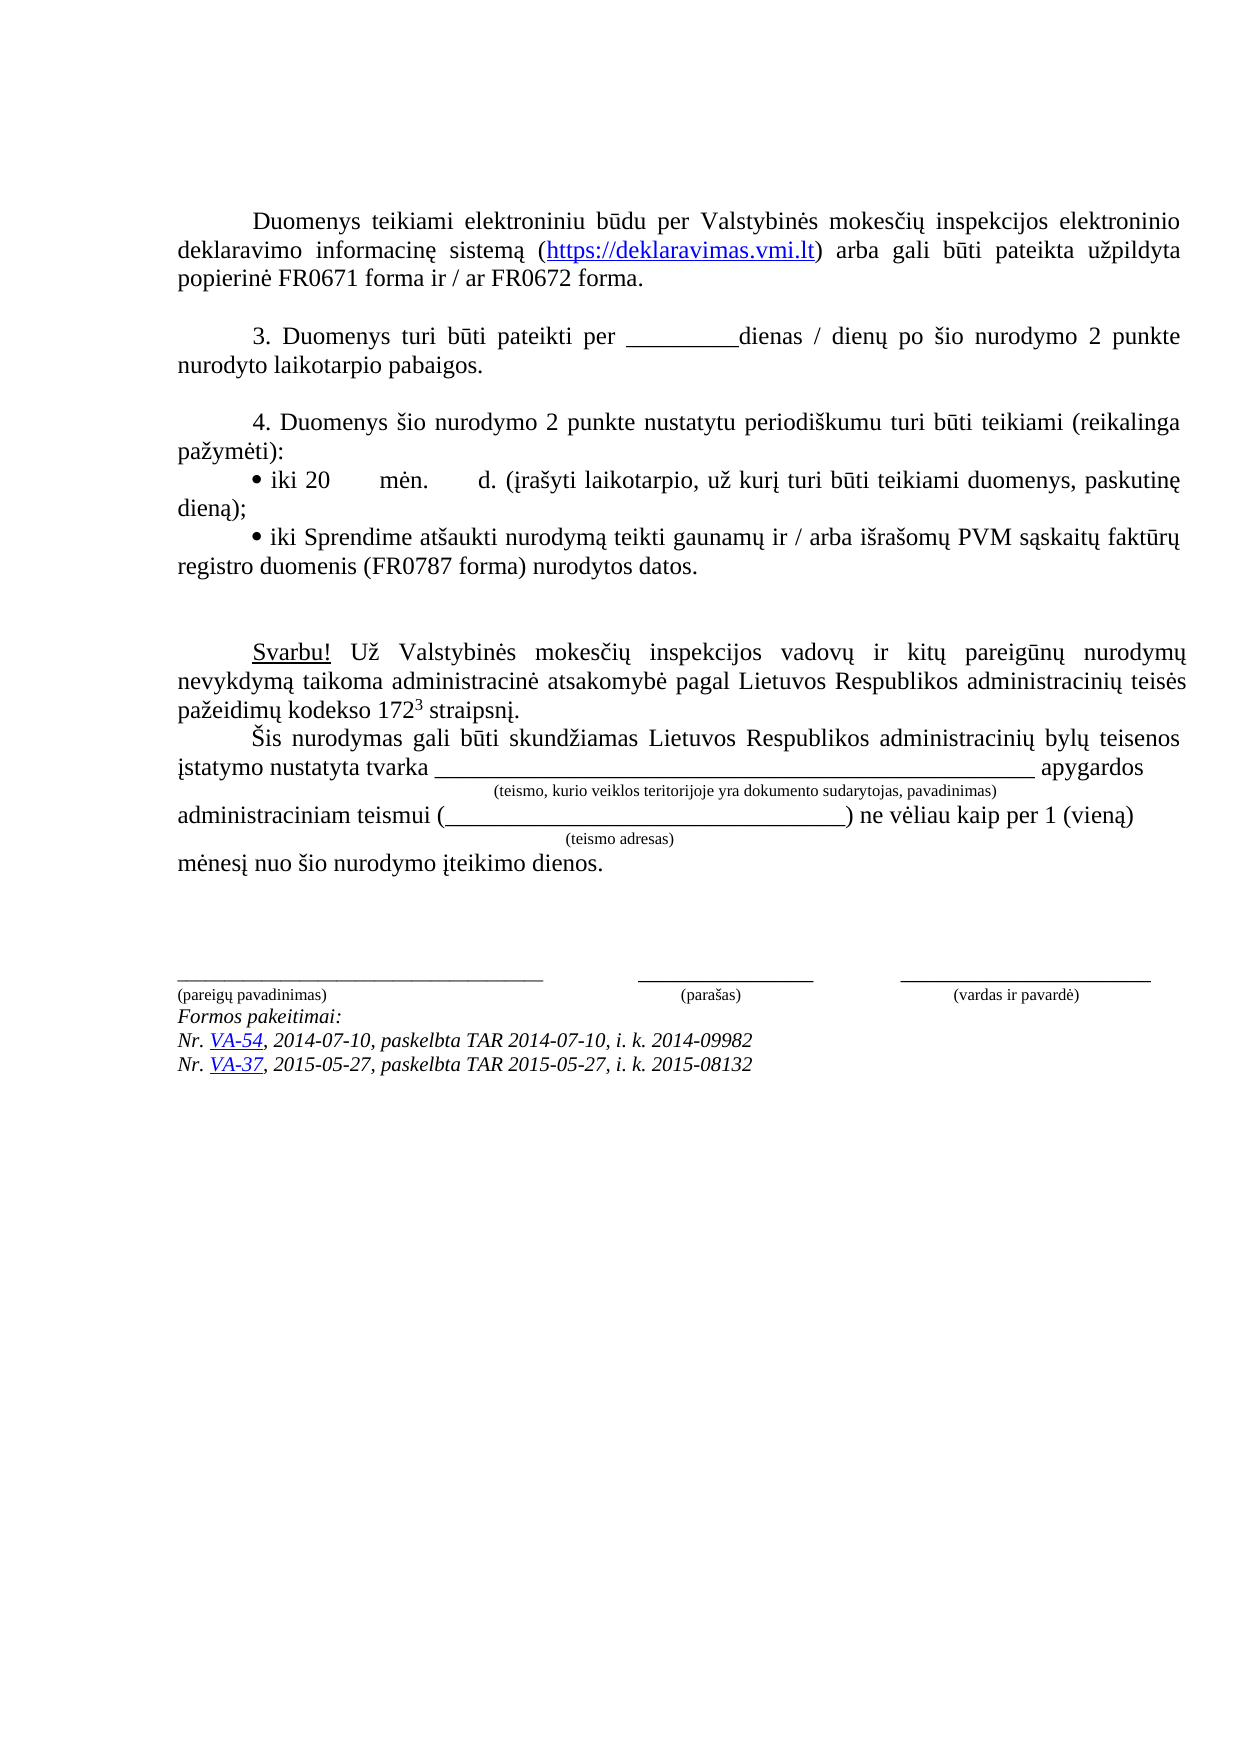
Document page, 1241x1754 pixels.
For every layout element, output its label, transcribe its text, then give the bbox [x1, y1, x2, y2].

text administraciniam teismui (________________________________) ne vėliau kaip per 1 (vieną) [177, 800, 1181, 829]
text 4. Duomenys šio nurodymo 2 punkte nustatytu periodiškumu turi būti teikiami (reikalinga pažymėti): [177, 407, 1181, 465]
text mėnesį nuo šio nurodymo įteikimo dienos. [177, 848, 1181, 877]
text _______________________________________ ______________ ____________________ (pareigų pavadinimas) (parašas) (vardas ir pavardė) [177, 956, 1181, 1004]
text (teismo, kurio veiklos teritorijoje yra dokumento sudarytojas, pavadinimas) [252, 781, 1181, 800]
text Nr. VA-37, 2015-05-27, paskelbta TAR 2015-05-27, i. k. 2015-08132 [177, 1052, 1181, 1076]
text Šis nurodymas gali būti skundžiamas Lietuvos Respublikos administracinių bylų teisenos įstatymo nustatyta tvarka ________________________________________________ apygardos [177, 723, 1181, 781]
text 3. Duomenys turi būti pateikti per _________dienas / dienų po šio nurodymo 2 punkte nurodyto laikotarpio pabaigos. [177, 321, 1181, 378]
text Nr. VA-54, 2014-07-10, paskelbta TAR 2014-07-10, i. k. 2014-09982 [177, 1028, 1181, 1052]
text  iki 20 mėn. d. (įrašyti laikotarpio, už kurį turi būti teikiami duomenys, paskutinę dieną); [177, 465, 1181, 522]
text Duomenys teikiami elektroniniu būdu per Valstybinės mokesčių inspekcijos elektroninio deklaravimo informacinę sistemą (https://deklaravimas.vmi.lt) arba gali būti pateikta užpildyta popierinė FR0671 forma ir / ar FR0672 forma. [177, 206, 1181, 292]
text (teismo adresas) [177, 829, 1181, 848]
text  iki Sprendime atšaukti nurodymą teikti gaunamų ir / arba išrašomų PVM sąskaitų faktūrų registro duomenis (FR0787 forma) nurodytos datos. [177, 522, 1181, 580]
text Formos pakeitimai: [177, 1004, 1181, 1028]
text Svarbu! Už Valstybinės mokesčių inspekcijos vadovų ir kitų pareigūnų nurodymų nevykdymą taikoma administracinė atsakomybė pagal Lietuvos Respublikos administracinių teisės pažeidimų kodekso 1723 straipsnį. [177, 637, 1187, 723]
